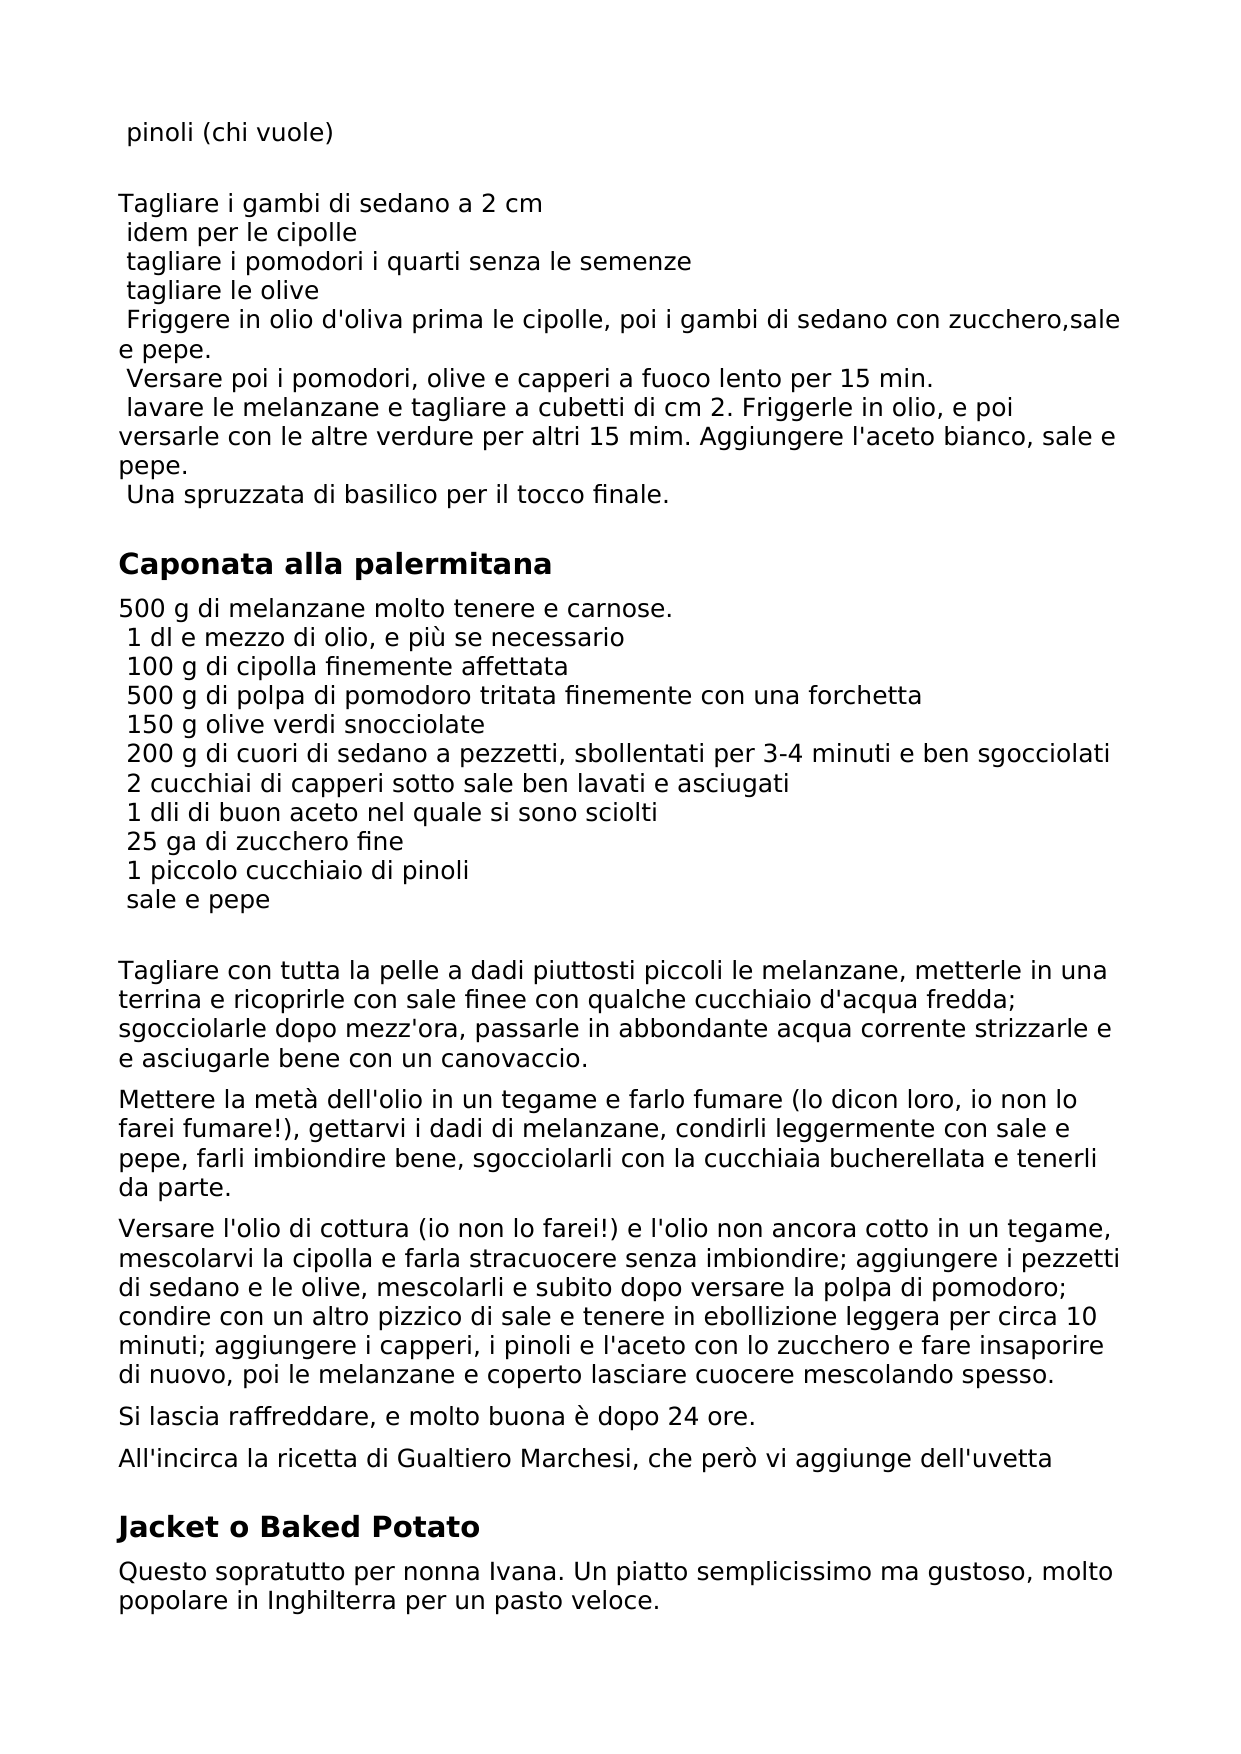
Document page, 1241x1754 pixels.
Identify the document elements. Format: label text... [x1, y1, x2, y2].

text Mettere la metà dell'olio in un tegame e farlo fumare (lo dicon loro, io non lo farei fumare!), gettarvi i dadi di melanzane, condirli leggermente con sale e pepe, farli imbiondire bene, sgocciolarli con la cucchiaia bucherellata e tenerli da parte. [118, 1085, 1122, 1202]
subtitle Jacket o Baked Potato [118, 1510, 1122, 1544]
text Questo sopratutto per nonna Ivana. Un piatto semplicissimo ma gustoso, molto popolare in Inghilterra per un pasto veloce. [118, 1557, 1122, 1615]
text Tagliare con tutta la pelle a dadi piuttosti piccoli le melanzane, metterle in una terrina e ricoprirle con sale finee con qualche cucchiaio d'acqua fredda; sgocciolarle dopo mezz'ora, passarle in abbondante acqua corrente strizzarle e e asciugarle bene con un canovaccio. [118, 956, 1122, 1073]
text pinoli (chi vuole) [118, 118, 1122, 176]
subtitle Caponata alla palermitana [118, 547, 1122, 581]
text All'incirca la ricetta di Gualtiero Marchesi, che però vi aggiunge dell'uvetta [118, 1444, 1122, 1473]
text Versare l'olio di cottura (io non lo farei!) e l'olio non ancora cotto in un tegame, mescolarvi la cipolla e farla stracuocere senza imbiondire; aggiungere i pezzetti di sedano e le olive, mescolarli e subito dopo versare la polpa di pomodoro; condire con un altro pizzico di sale e tenere in ebollizione leggera per circa 10 minuti; aggiungere i capperi, i pinoli e l'aceto con lo zucchero e fare insaporire di nuovo, poi le melanzane e coperto lasciare cuocere mescolando spesso. [118, 1214, 1122, 1389]
text 500 g di melanzane molto tenere e carnose. 1 dl e mezzo di olio, e più se necessario 100 g di cipolla finemente affettata 500 g di polpa di pomodoro tritata finemente con una forchetta 150 g olive verdi snocciolate 200 g di cuori di sedano a pezzetti, sbollentati per 3-4 minuti e ben sgocciolati 2 cucchiai di capperi sotto sale ben lavati e asciugati 1 dli di buon aceto nel quale si sono sciolti 25 ga di zucchero fine 1 piccolo cucchiaio di pinoli sale e pepe [118, 594, 1122, 944]
text Tagliare i gambi di sedano a 2 cm idem per le cipolle tagliare i pomodori i quarti senza le semenze tagliare le olive Friggere in olio d'oliva prima le cipolle, poi i gambi di sedano con zucchero,sale e pepe. Versare poi i pomodori, olive e capperi a fuoco lento per 15 min. lavare le melanzane e tagliare a cubetti di cm 2. Friggerle in olio, e poi versarle con le altre verdure per altri 15 mim. Aggiungere l'aceto bianco, sale e pepe. Una spruzzata di basilico per il tocco finale. [118, 189, 1122, 510]
text Si lascia raffreddare, e molto buona è dopo 24 ore. [118, 1402, 1122, 1431]
